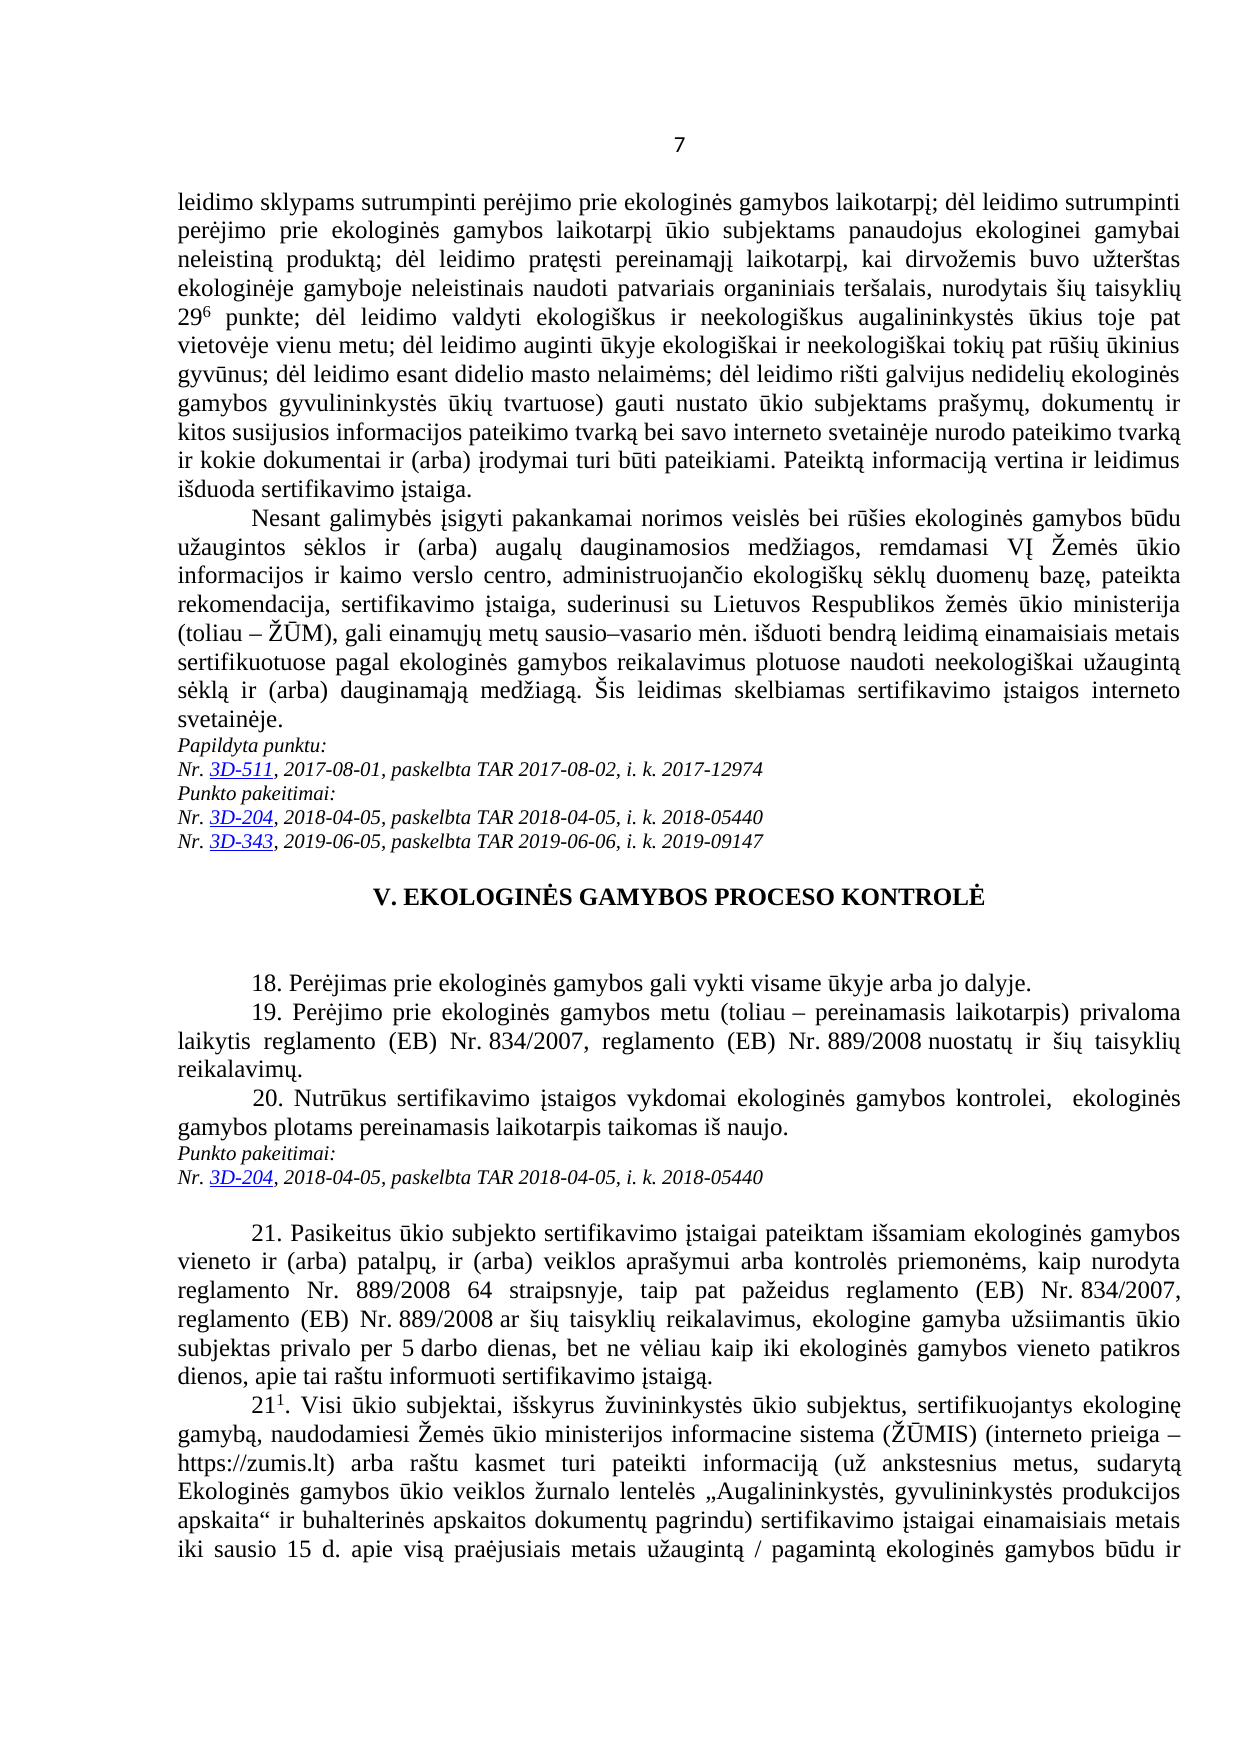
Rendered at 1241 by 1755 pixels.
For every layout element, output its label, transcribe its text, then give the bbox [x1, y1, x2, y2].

text Papildyta punktu: [177, 733, 1181, 757]
text 211. Visi ūkio subjektai, išskyrus žuvininkystės ūkio subjektus, sertifikuojantys ekologinę gamybą, naudodamiesi Žemės ūkio ministerijos informacine sistema (ŽŪMIS) (interneto prieiga – https://zumis.lt) arba raštu kasmet turi pateikti informaciją (už ankstesnius metus, sudarytą Ekologinės gamybos ūkio veiklos žurnalo lentelės „Augalininkystės, gyvulininkystės produkcijos apskaita“ ir buhalterinės apskaitos dokumentų pagrindu) sertifikavimo įstaigai einamaisiais metais iki sausio 15 d. apie visą praėjusiais metais užaugintą / pagamintą ekologinės gamybos būdu ir [177, 1390, 1181, 1563]
text 19. Perėjimo prie ekologinės gamybos metu (toliau – pereinamasis laikotarpis) privaloma laikytis reglamento (EB) Nr. 834/2007, reglamento (EB) Nr. 889/2008 nuostatų ir šių taisyklių reikalavimų. [177, 997, 1181, 1083]
text Nesant galimybės įsigyti pakankamai norimos veislės bei rūšies ekologinės gamybos būdu užaugintos sėklos ir (arba) augalų dauginamosios medžiagos, remdamasi VĮ Žemės ūkio informacijos ir kaimo verslo centro, administruojančio ekologiškų sėklų duomenų bazę, pateikta rekomendacija, sertifikavimo įstaiga, suderinusi su Lietuvos Respublikos žemės ūkio ministerija (toliau – ŽŪM), gali einamųjų metų sausio–vasario mėn. išduoti bendrą leidimą einamaisiais metais sertifikuotuose pagal ekologinės gamybos reikalavimus plotuose naudoti neekologiškai užaugintą sėklą ir (arba) dauginamąją medžiagą. Šis leidimas skelbiamas sertifikavimo įstaigos interneto svetainėje. [177, 503, 1181, 733]
text leidimo sklypams sutrumpinti perėjimo prie ekologinės gamybos laikotarpį; dėl leidimo sutrumpinti perėjimo prie ekologinės gamybos laikotarpį ūkio subjektams panaudojus ekologinei gamybai neleistiną produktą; dėl leidimo pratęsti pereinamąjį laikotarpį, kai dirvožemis buvo užterštas ekologinėje gamyboje neleistinais naudoti patvariais organiniais teršalais, nurodytais šių taisyklių 296 punkte; dėl leidimo valdyti ekologiškus ir neekologiškus augalininkystės ūkius toje pat vietovėje vienu metu; dėl leidimo auginti ūkyje ekologiškai ir neekologiškai tokių pat rūšių ūkinius gyvūnus; dėl leidimo esant didelio masto nelaimėms; dėl leidimo rišti galvijus nedidelių ekologinės gamybos gyvulininkystės ūkių tvartuose) gauti nustato ūkio subjektams prašymų, dokumentų ir kitos susijusios informacijos pateikimo tvarką bei savo interneto svetainėje nurodo pateikimo tvarką ir kokie dokumentai ir (arba) įrodymai turi būti pateikiami. Pateiktą informaciją vertina ir leidimus išduoda sertifikavimo įstaiga. [177, 187, 1181, 503]
text Punkto pakeitimai: [177, 781, 1181, 805]
text 20. Nutrūkus sertifikavimo įstaigos vykdomai ekologinės gamybos kontrolei, ekologinės gamybos plotams pereinamasis laikotarpis taikomas iš naujo. [177, 1083, 1181, 1141]
text 21. Pasikeitus ūkio subjekto sertifikavimo įstaigai pateiktam išsamiam ekologinės gamybos vieneto ir (arba) patalpų, ir (arba) veiklos aprašymui arba kontrolės priemonėms, kaip nurodyta reglamento Nr. 889/2008 64 straipsnyje, taip pat pažeidus reglamento (EB) Nr. 834/2007, reglamento (EB) Nr. 889/2008 ar šių taisyklių reikalavimus, ekologine gamyba užsiimantis ūkio subjektas privalo per 5 darbo dienas, bet ne vėliau kaip iki ekologinės gamybos vieneto patikros dienos, apie tai raštu informuoti sertifikavimo įstaigą. [177, 1218, 1181, 1390]
text Nr. 3D-204, 2018-04-05, paskelbta TAR 2018-04-05, i. k. 2018-05440 [177, 1165, 1181, 1189]
text V. EKOLOGINĖS GAMYBOS PROCESO KONTROLĖ [177, 882, 1181, 911]
text Nr. 3D-343, 2019-06-05, paskelbta TAR 2019-06-06, i. k. 2019-09147 [177, 829, 1181, 853]
text 18. Perėjimas prie ekologinės gamybos gali vykti visame ūkyje arba jo dalyje. [177, 968, 1181, 997]
text Nr. 3D-511, 2017-08-01, paskelbta TAR 2017-08-02, i. k. 2017-12974 [177, 757, 1181, 781]
text Punkto pakeitimai: [177, 1141, 1181, 1165]
text Nr. 3D-204, 2018-04-05, paskelbta TAR 2018-04-05, i. k. 2018-05440 [177, 805, 1181, 829]
